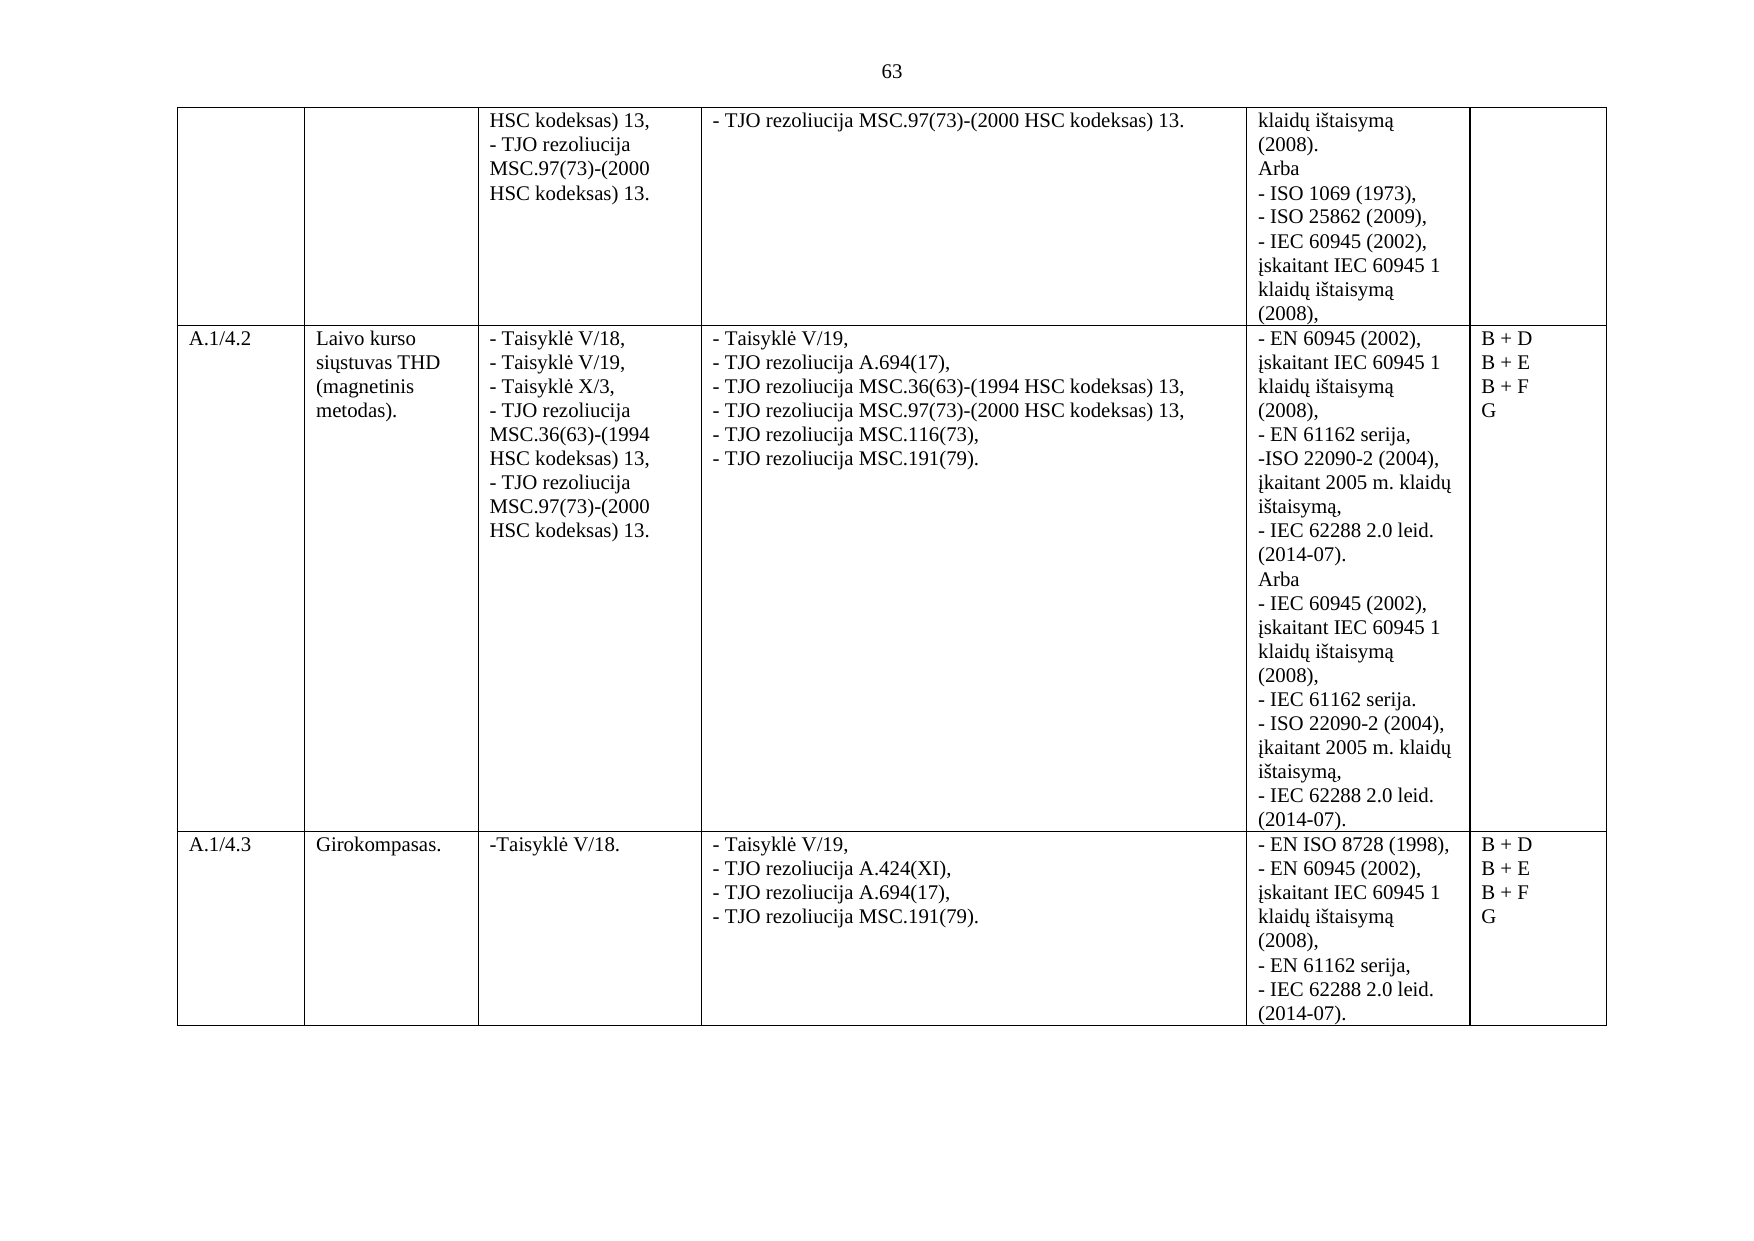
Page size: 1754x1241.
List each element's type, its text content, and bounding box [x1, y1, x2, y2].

table_cell - Taisyklė V/19, - TJO rezoliucija A.424(XI), - TJO rezoliucija A.694(17), - TJO rezoliucija MSC.191(79). [702, 832, 1246, 1025]
table_cell [1471, 108, 1606, 325]
table_cell Laivo kurso siųstuvas THD (magnetinis metodas). [305, 326, 478, 831]
table_cell - Taisyklė V/18, - Taisyklė V/19, - Taisyklė X/3, - TJO rezoliucija MSC.36(63)-(1994 HSC kodeksas) 13, - TJO rezoliucija MSC.97(73)-(2000 HSC kodeksas) 13. [479, 326, 701, 831]
table_cell B + D B + E B + F G [1471, 832, 1606, 1025]
table_cell A.1/4.3 [178, 832, 304, 1025]
table_cell klaidų ištaisymą (2008). Arba - ISO 1069 (1973), - ISO 25862 (2009), - IEC 60945 (2002), įskaitant IEC 60945 1 klaidų ištaisymą (2008), [1247, 108, 1469, 325]
table_cell - EN ISO 8728 (1998), - EN 60945 (2002), įskaitant IEC 60945 1 klaidų ištaisymą (2008), - EN 61162 serija, - IEC 62288 2.0 leid. (2014-07). [1247, 832, 1469, 1025]
table_cell Girokompasas. [305, 832, 478, 1025]
table_cell HSC kodeksas) 13, - TJO rezoliucija MSC.97(73)-(2000 HSC kodeksas) 13. [479, 108, 701, 325]
table_cell -Taisyklė V/18. [479, 832, 701, 1025]
table_cell A.1/4.2 [178, 326, 304, 831]
table_cell [178, 108, 304, 325]
table_cell - Taisyklė V/19, - TJO rezoliucija A.694(17), - TJO rezoliucija MSC.36(63)-(1994 HSC kodeksas) 13, - TJO rezoliucija MSC.97(73)-(2000 HSC kodeksas) 13, - TJO rezoliucija MSC.116(73), - TJO rezoliucija MSC.191(79). [702, 326, 1246, 831]
table_cell - TJO rezoliucija MSC.97(73)-(2000 HSC kodeksas) 13. [702, 108, 1246, 325]
table_cell B + D B + E B + F G [1471, 326, 1606, 831]
table_cell - EN 60945 (2002), įskaitant IEC 60945 1 klaidų ištaisymą (2008), - EN 61162 serija, -ISO 22090-2 (2004), įkaitant 2005 m. klaidų ištaisymą, - IEC 62288 2.0 leid. (2014-07). Arba - IEC 60945 (2002), įskaitant IEC 60945 1 klaidų ištaisymą (2008), - IEC 61162 serija. - ISO 22090-2 (2004), įkaitant 2005 m. klaidų ištaisymą, - IEC 62288 2.0 leid. (2014-07). [1247, 326, 1469, 831]
table_cell [305, 108, 478, 325]
